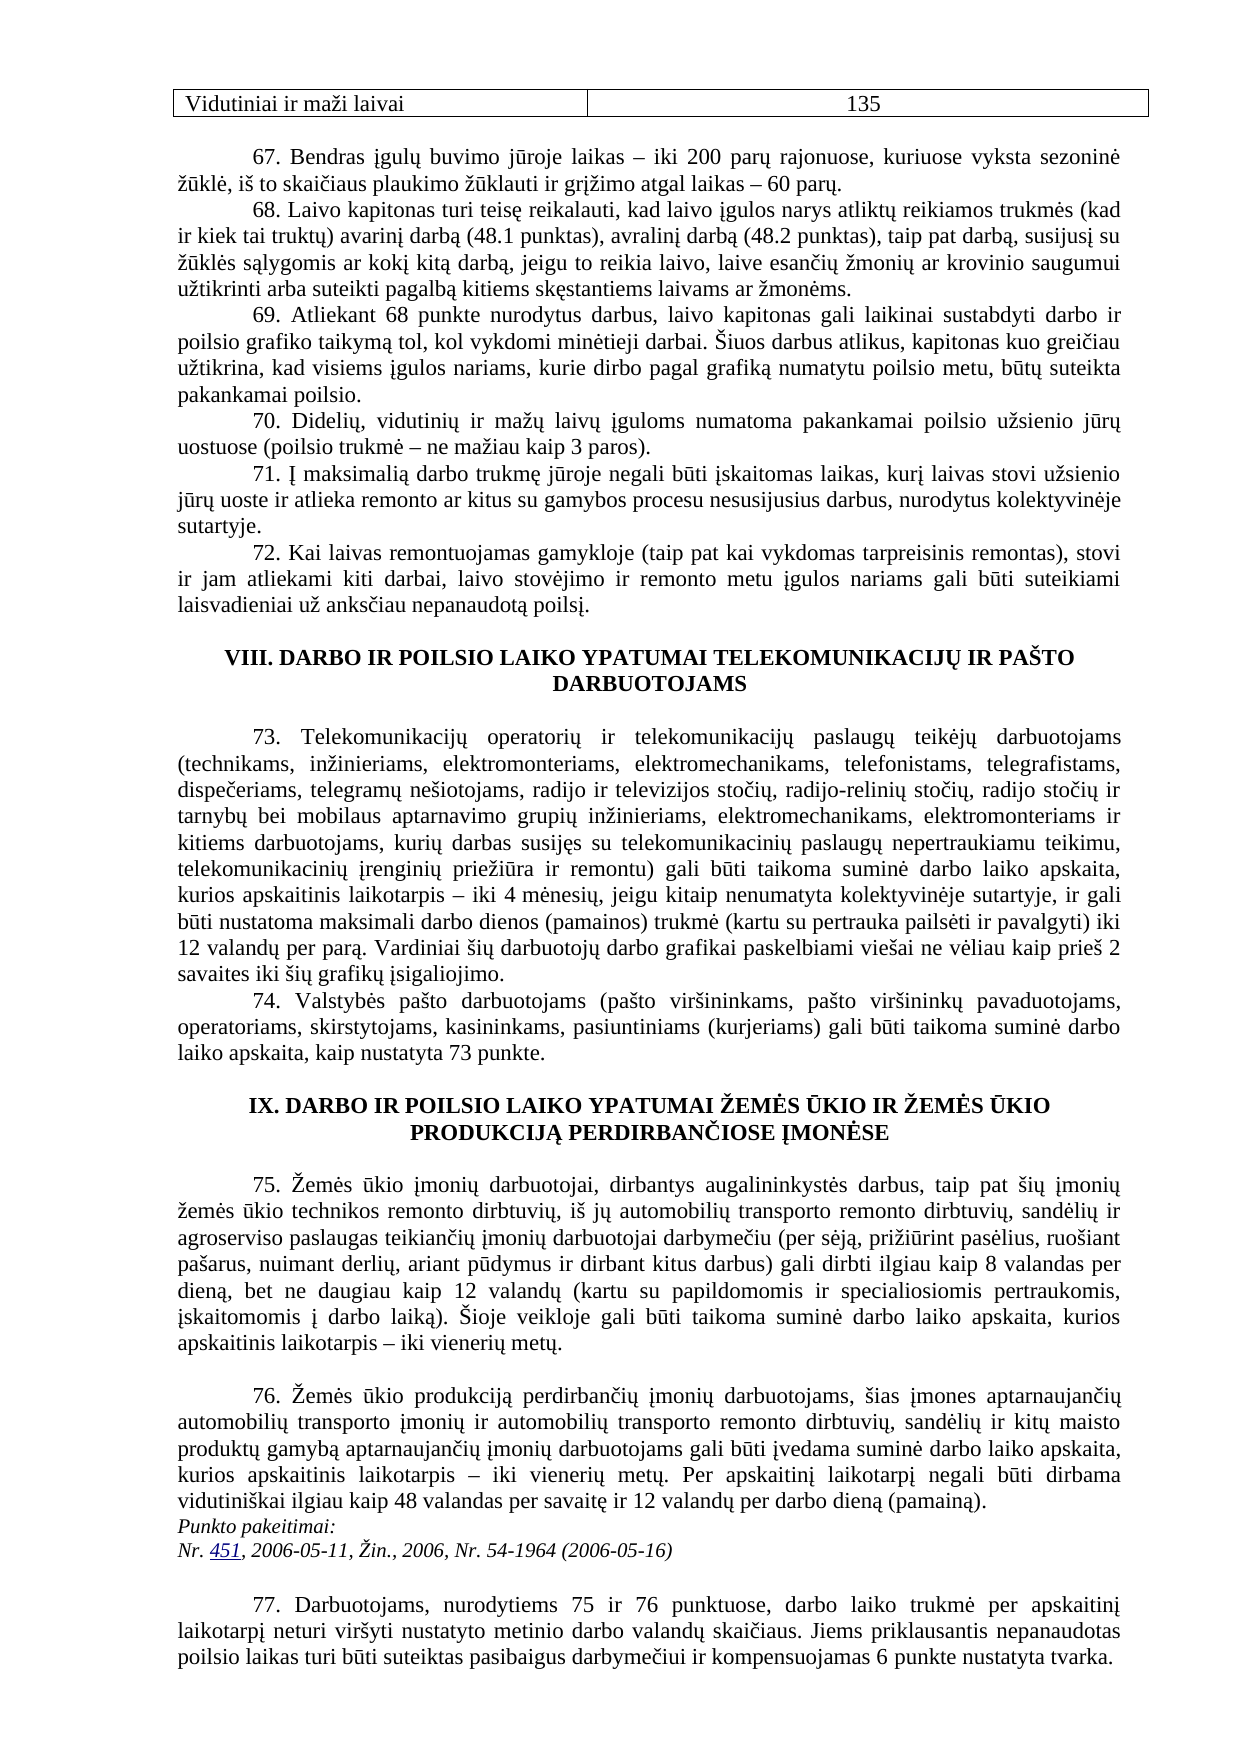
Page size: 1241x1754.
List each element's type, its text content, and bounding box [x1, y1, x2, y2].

table_cell 135 [588, 90, 1148, 116]
text 74. Valstybės pašto darbuotojams (pašto viršininkams, pašto viršininkų pavaduotojams, operatoriams, skirstytojams, kasininkams, pasiuntiniams (kurjeriams) gali būti taikoma suminė darbo laiko apskaita, kaip nustatyta 73 punkte. [177, 987, 1122, 1066]
text 72. Kai laivas remontuojamas gamykloje (taip pat kai vykdomas tarpreisinis remontas), stovi ir jam atliekami kiti darbai, laivo stovėjimo ir remonto metu įgulos nariams gali būti suteikiami laisvadieniai už anksčiau nepanaudotą poilsį. [177, 539, 1122, 618]
text IX. DARBO IR POILSIO LAIKO YPATUMAI ŽEMĖS ŪKIO IR ŽEMĖS ŪKIO PRODUKCIJĄ PERDIRBANČIOSE ĮMONĖSE [177, 1092, 1122, 1145]
text 69. Atliekant 68 punkte nurodytus darbus, laivo kapitonas gali laikinai sustabdyti darbo ir poilsio grafiko taikymą tol, kol vykdomi minėtieji darbai. Šiuos darbus atlikus, kapitonas kuo greičiau užtikrina, kad visiems įgulos nariams, kurie dirbo pagal grafiką numatytu poilsio metu, būtų suteikta pakankamai poilsio. [177, 302, 1122, 407]
text 75. Žemės ūkio įmonių darbuotojai, dirbantys augalininkystės darbus, taip pat šių įmonių žemės ūkio technikos remonto dirbtuvių, iš jų automobilių transporto remonto dirbtuvių, sandėlių ir agroserviso paslaugas teikiančių įmonių darbuotojai darbymečiu (per sėją, prižiūrint pasėlius, ruošiant pašarus, nuimant derlių, ariant pūdymus ir dirbant kitus darbus) gali dirbti ilgiau kaip 8 valandas per dieną, bet ne daugiau kaip 12 valandų (kartu su papildomomis ir specialiosiomis pertraukomis, įskaitomomis į darbo laiką). Šioje veikloje gali būti taikoma suminė darbo laiko apskaita, kurios apskaitinis laikotarpis – iki vienerių metų. [177, 1171, 1122, 1356]
text 68. Laivo kapitonas turi teisę reikalauti, kad laivo įgulos narys atliktų reikiamos trukmės (kad ir kiek tai truktų) avarinį darbą (48.1 punktas), avralinį darbą (48.2 punktas), taip pat darbą, susijusį su žūklės sąlygomis ar kokį kitą darbą, jeigu to reikia laivo, laive esančių žmonių ar krovinio saugumui užtikrinti arba suteikti pagalbą kitiems skęstantiems laivams ar žmonėms. [177, 196, 1122, 302]
text 76. Žemės ūkio produkciją perdirbančių įmonių darbuotojams, šias įmones aptarnaujančių automobilių transporto įmonių ir automobilių transporto remonto dirbtuvių, sandėlių ir kitų maisto produktų gamybą aptarnaujančių įmonių darbuotojams gali būti įvedama suminė darbo laiko apskaita, kurios apskaitinis laikotarpis – iki vienerių metų. Per apskaitinį laikotarpį negali būti dirbama vidutiniškai ilgiau kaip 48 valandas per savaitę ir 12 valandų per darbo dieną (pamainą). [177, 1382, 1122, 1514]
text 73. Telekomunikacijų operatorių ir telekomunikacijų paslaugų teikėjų darbuotojams (technikams, inžinieriams, elektromonteriams, elektromechanikams, telefonistams, telegrafistams, dispečeriams, telegramų nešiotojams, radijo ir televizijos stočių, radijo-relinių stočių, radijo stočių ir tarnybų bei mobilaus aptarnavimo grupių inžinieriams, elektromechanikams, elektromonteriams ir kitiems darbuotojams, kurių darbas susijęs su telekomunikacinių paslaugų nepertraukiamu teikimu, telekomunikacinių įrenginių priežiūra ir remontu) gali būti taikoma suminė darbo laiko apskaita, kurios apskaitinis laikotarpis – iki 4 mėnesių, jeigu kitaip nenumatyta kolektyvinėje sutartyje, ir gali būti nustatoma maksimali darbo dienos (pamainos) trukmė (kartu su pertrauka pailsėti ir pavalgyti) iki 12 valandų per parą. Vardiniai šių darbuotojų darbo grafikai paskelbiami viešai ne vėliau kaip prieš 2 savaites iki šių grafikų įsigaliojimo. [177, 723, 1122, 987]
text Nr. 451, 2006-05-11, Žin., 2006, Nr. 54-1964 (2006-05-16) [177, 1538, 1122, 1562]
text 77. Darbuotojams, nurodytiems 75 ir 76 punktuose, darbo laiko trukmė per apskaitinį laikotarpį neturi viršyti nustatyto metinio darbo valandų skaičiaus. Jiems priklausantis nepanaudotas poilsio laikas turi būti suteiktas pasibaigus darbymečiui ir kompensuojamas 6 punkte nustatyta tvarka. [177, 1591, 1122, 1670]
text 70. Didelių, vidutinių ir mažų laivų įguloms numatoma pakankamai poilsio užsienio jūrų uostuose (poilsio trukmė – ne mažiau kaip 3 paros). [177, 407, 1122, 460]
text 67. Bendras įgulų buvimo jūroje laikas – iki 200 parų rajonuose, kuriuose vyksta sezoninė žūklė, iš to skaičiaus plaukimo žūklauti ir grįžimo atgal laikas – 60 parų. [177, 143, 1122, 196]
table_cell Vidutiniai ir maži laivai [174, 90, 587, 116]
text 71. Į maksimalią darbo trukmę jūroje negali būti įskaitomas laikas, kurį laivas stovi užsienio jūrų uoste ir atlieka remonto ar kitus su gamybos procesu nesusijusius darbus, nurodytus kolektyvinėje sutartyje. [177, 460, 1122, 539]
text VIII. DARBO IR POILSIO LAIKO YPATUMAI TELEKOMUNIKACIJŲ IR PAŠTO DARBUOTOJAMS [177, 644, 1122, 697]
text Punkto pakeitimai: [177, 1514, 1122, 1538]
